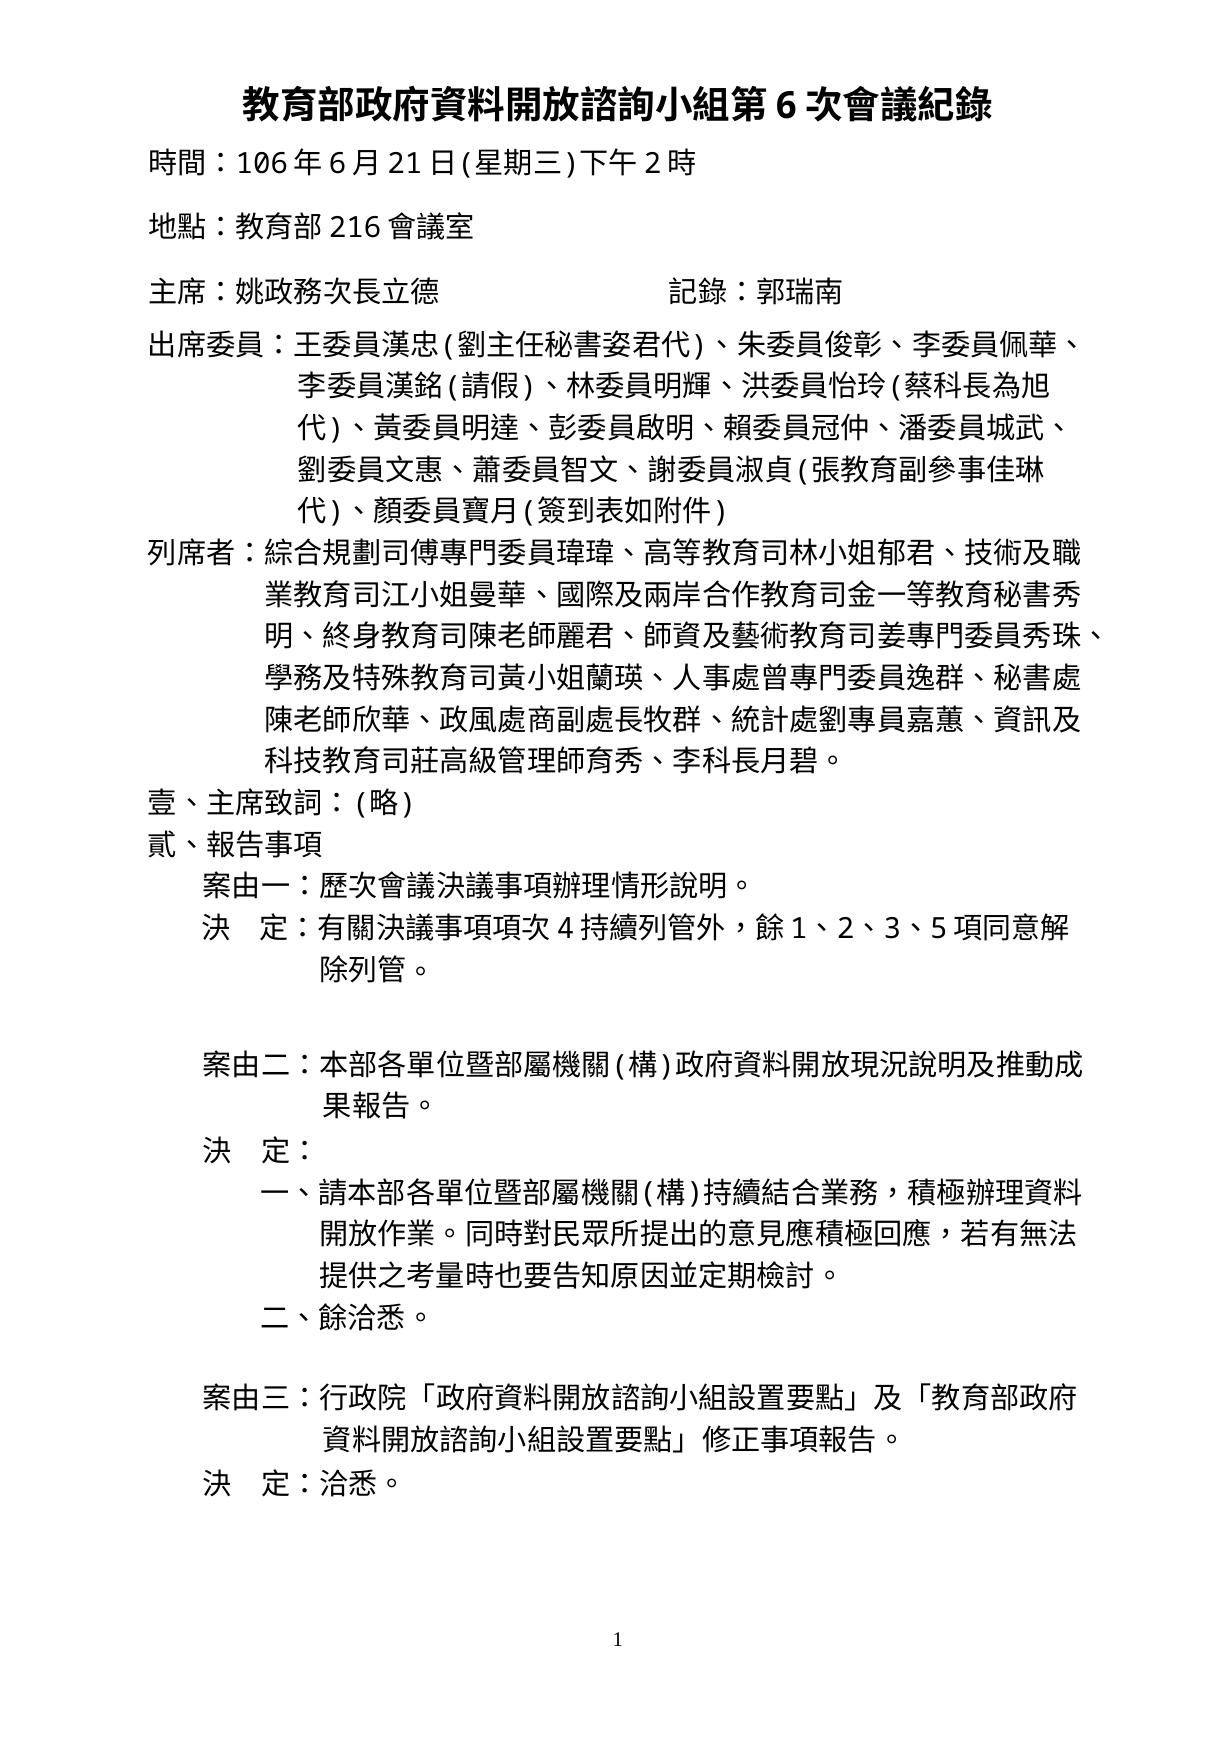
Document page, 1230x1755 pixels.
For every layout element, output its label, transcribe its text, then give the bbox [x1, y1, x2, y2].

text 決 定： [202, 1125, 1087, 1167]
text 教育部政府資料開放諮詢小組第6次會議紀錄 [148, 75, 1087, 129]
text 列席者：綜合規劃司傅專門委員瑋瑋、高等教育司林小姐郁君、技術及職業教育司江小姐曼華、國際及兩岸合作教育司金一等教育秘書秀明、終身教育司陳老師麗君、師資及藝術教育司姜專門委員秀珠、學務及特殊教育司黃小姐蘭瑛、人事處曾專門委員逸群、秘書處陳老師欣華、政風處商副處長牧群、統計處劉專員嘉蕙、資訊及科技教育司莊高級管理師育秀、李科長月碧。 [148, 530, 1087, 780]
text 出席委員：王委員漢忠(劉主任秘書姿君代)、朱委員俊彰、李委員佩華、李委員漢銘(請假)、林委員明輝、洪委員怡玲(蔡科長為旭代)、黃委員明達、彭委員啟明、賴委員冠仲、潘委員城武、劉委員文惠、蕭委員智文、謝委員淑貞(張教育副參事佳琳代)、顏委員寶月(簽到表如附件) [148, 322, 1087, 530]
text 一、請本部各單位暨部屬機關(構)持續結合業務，積極辦理資料開放作業。同時對民眾所提出的意見應積極回應，若有無法提供之考量時也要告知原因並定期檢討。 [260, 1167, 1087, 1292]
text 二、餘洽悉。 [260, 1292, 1087, 1333]
text 地點：教育部216會議室 [148, 204, 1087, 246]
text 壹、主席致詞：(略) [148, 780, 1087, 822]
text 決 定：洽悉。 [202, 1458, 1087, 1500]
text 主席：姚政務次長立德 記錄：郭瑞南 [148, 269, 1087, 310]
text 案由二：本部各單位暨部屬機關(構)政府資料開放現況說明及推動成果報告。 [202, 1042, 1087, 1125]
text 貳、報告事項 [148, 822, 1087, 863]
text 決 定：有關決議事項項次4持續列管外，餘1、2、3、5項同意解除列管。 [201, 905, 1087, 988]
text 案由一：歷次會議決議事項辦理情形說明。 [202, 863, 1087, 905]
text 時間：106年6月21日(星期三)下午2時 [148, 140, 1087, 182]
text 案由三：行政院「政府資料開放諮詢小組設置要點」及「教育部政府資料開放諮詢小組設置要點」修正事項報告。 [202, 1375, 1087, 1458]
